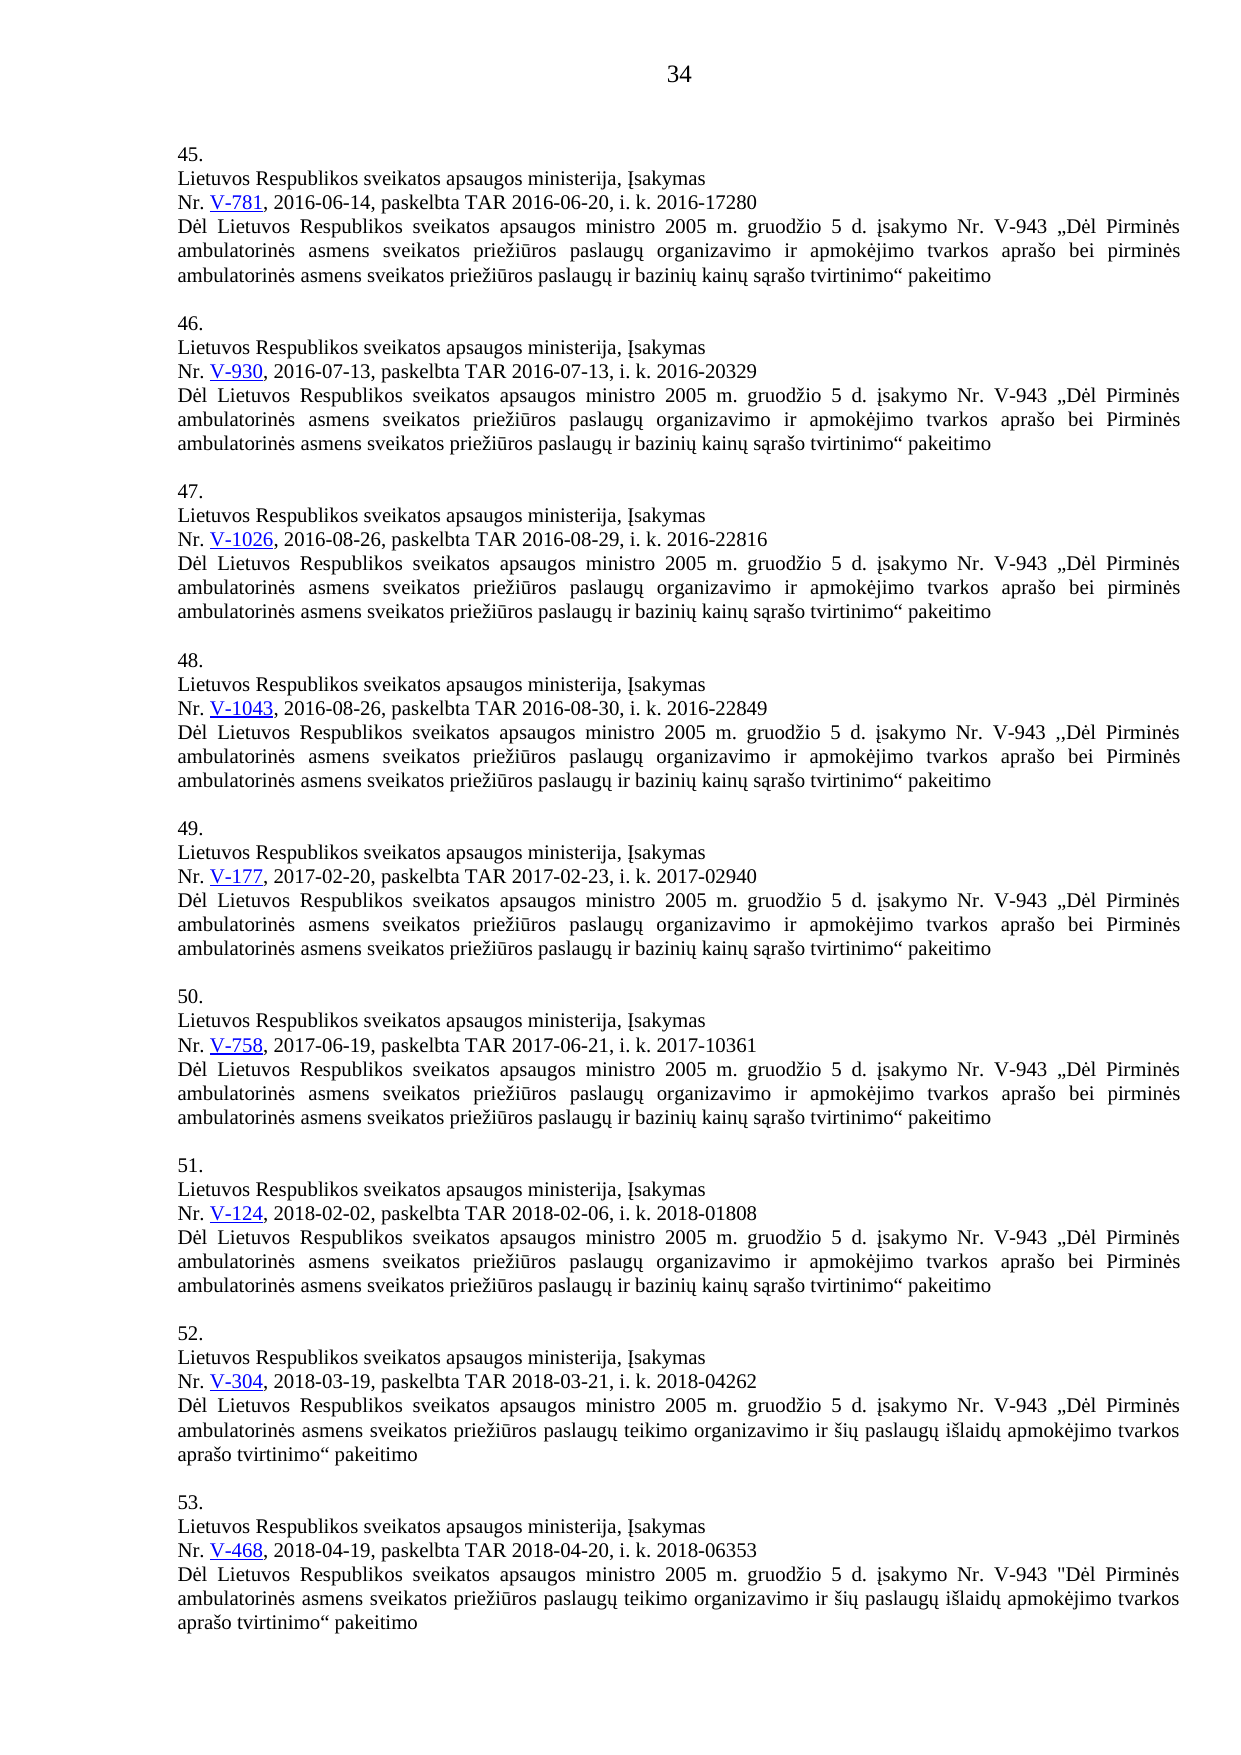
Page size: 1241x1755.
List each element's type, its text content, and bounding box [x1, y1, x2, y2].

text 48. [177, 647, 1181, 672]
text 45. [177, 142, 1181, 166]
text Lietuvos Respublikos sveikatos apsaugos ministerija, Įsakymas [177, 1008, 1181, 1032]
text 51. [177, 1153, 1181, 1177]
text 53. [177, 1490, 1181, 1514]
text Lietuvos Respublikos sveikatos apsaugos ministerija, Įsakymas [177, 1177, 1181, 1201]
text 52. [177, 1321, 1181, 1345]
text Nr. V-930, 2016-07-13, paskelbta TAR 2016-07-13, i. k. 2016-20329 [177, 359, 1181, 383]
text Nr. V-1026, 2016-08-26, paskelbta TAR 2016-08-29, i. k. 2016-22816 [177, 527, 1181, 551]
text Nr. V-124, 2018-02-02, paskelbta TAR 2018-02-06, i. k. 2018-01808 [177, 1201, 1181, 1225]
text Dėl Lietuvos Respublikos sveikatos apsaugos ministro 2005 m. gruodžio 5 d. įsakymo Nr. V-943 „Dėl Pirminės ambulatorinės asmens sveikatos priežiūros paslaugų teikimo organizavimo ir šių paslaugų išlaidų apmokėjimo tvarkos aprašo tvirtinimo“ pakeitimo [177, 1393, 1181, 1466]
text Nr. V-304, 2018-03-19, paskelbta TAR 2018-03-21, i. k. 2018-04262 [177, 1369, 1181, 1393]
text Nr. V-468, 2018-04-19, paskelbta TAR 2018-04-20, i. k. 2018-06353 [177, 1538, 1181, 1562]
text Nr. V-758, 2017-06-19, paskelbta TAR 2017-06-21, i. k. 2017-10361 [177, 1032, 1181, 1057]
text Dėl Lietuvos Respublikos sveikatos apsaugos ministro 2005 m. gruodžio 5 d. įsakymo Nr. V-943 "Dėl Pirminės ambulatorinės asmens sveikatos priežiūros paslaugų teikimo organizavimo ir šių paslaugų išlaidų apmokėjimo tvarkos aprašo tvirtinimo“ pakeitimo [177, 1562, 1181, 1634]
text 49. [177, 816, 1181, 840]
text Lietuvos Respublikos sveikatos apsaugos ministerija, Įsakymas [177, 503, 1181, 527]
text Dėl Lietuvos Respublikos sveikatos apsaugos ministro 2005 m. gruodžio 5 d. įsakymo Nr. V-943 ,,Dėl Pirminės ambulatorinės asmens sveikatos priežiūros paslaugų organizavimo ir apmokėjimo tvarkos aprašo bei Pirminės ambulatorinės asmens sveikatos priežiūros paslaugų ir bazinių kainų sąrašo tvirtinimo“ pakeitimo [177, 720, 1181, 792]
text Lietuvos Respublikos sveikatos apsaugos ministerija, Įsakymas [177, 672, 1181, 696]
text 47. [177, 479, 1181, 503]
text Nr. V-177, 2017-02-20, paskelbta TAR 2017-02-23, i. k. 2017-02940 [177, 864, 1181, 888]
text Lietuvos Respublikos sveikatos apsaugos ministerija, Įsakymas [177, 166, 1181, 190]
text Lietuvos Respublikos sveikatos apsaugos ministerija, Įsakymas [177, 1514, 1181, 1538]
text Dėl Lietuvos Respublikos sveikatos apsaugos ministro 2005 m. gruodžio 5 d. įsakymo Nr. V-943 „Dėl Pirminės ambulatorinės asmens sveikatos priežiūros paslaugų organizavimo ir apmokėjimo tvarkos aprašo bei Pirminės ambulatorinės asmens sveikatos priežiūros paslaugų ir bazinių kainų sąrašo tvirtinimo“ pakeitimo [177, 888, 1181, 960]
text 46. [177, 311, 1181, 335]
text Dėl Lietuvos Respublikos sveikatos apsaugos ministro 2005 m. gruodžio 5 d. įsakymo Nr. V-943 „Dėl Pirminės ambulatorinės asmens sveikatos priežiūros paslaugų organizavimo ir apmokėjimo tvarkos aprašo bei pirminės ambulatorinės asmens sveikatos priežiūros paslaugų ir bazinių kainų sąrašo tvirtinimo“ pakeitimo [177, 214, 1181, 287]
text Dėl Lietuvos Respublikos sveikatos apsaugos ministro 2005 m. gruodžio 5 d. įsakymo Nr. V-943 „Dėl Pirminės ambulatorinės asmens sveikatos priežiūros paslaugų organizavimo ir apmokėjimo tvarkos aprašo bei Pirminės ambulatorinės asmens sveikatos priežiūros paslaugų ir bazinių kainų sąrašo tvirtinimo“ pakeitimo [177, 1225, 1181, 1297]
text Dėl Lietuvos Respublikos sveikatos apsaugos ministro 2005 m. gruodžio 5 d. įsakymo Nr. V-943 „Dėl Pirminės ambulatorinės asmens sveikatos priežiūros paslaugų organizavimo ir apmokėjimo tvarkos aprašo bei pirminės ambulatorinės asmens sveikatos priežiūros paslaugų ir bazinių kainų sąrašo tvirtinimo“ pakeitimo [177, 551, 1181, 623]
text Dėl Lietuvos Respublikos sveikatos apsaugos ministro 2005 m. gruodžio 5 d. įsakymo Nr. V-943 „Dėl Pirminės ambulatorinės asmens sveikatos priežiūros paslaugų organizavimo ir apmokėjimo tvarkos aprašo bei pirminės ambulatorinės asmens sveikatos priežiūros paslaugų ir bazinių kainų sąrašo tvirtinimo“ pakeitimo [177, 1057, 1181, 1129]
text Dėl Lietuvos Respublikos sveikatos apsaugos ministro 2005 m. gruodžio 5 d. įsakymo Nr. V-943 „Dėl Pirminės ambulatorinės asmens sveikatos priežiūros paslaugų organizavimo ir apmokėjimo tvarkos aprašo bei Pirminės ambulatorinės asmens sveikatos priežiūros paslaugų ir bazinių kainų sąrašo tvirtinimo“ pakeitimo [177, 383, 1181, 455]
text Lietuvos Respublikos sveikatos apsaugos ministerija, Įsakymas [177, 1345, 1181, 1369]
text Lietuvos Respublikos sveikatos apsaugos ministerija, Įsakymas [177, 840, 1181, 864]
text 50. [177, 984, 1181, 1008]
text Lietuvos Respublikos sveikatos apsaugos ministerija, Įsakymas [177, 335, 1181, 359]
text Nr. V-1043, 2016-08-26, paskelbta TAR 2016-08-30, i. k. 2016-22849 [177, 696, 1181, 720]
text Nr. V-781, 2016-06-14, paskelbta TAR 2016-06-20, i. k. 2016-17280 [177, 190, 1181, 214]
